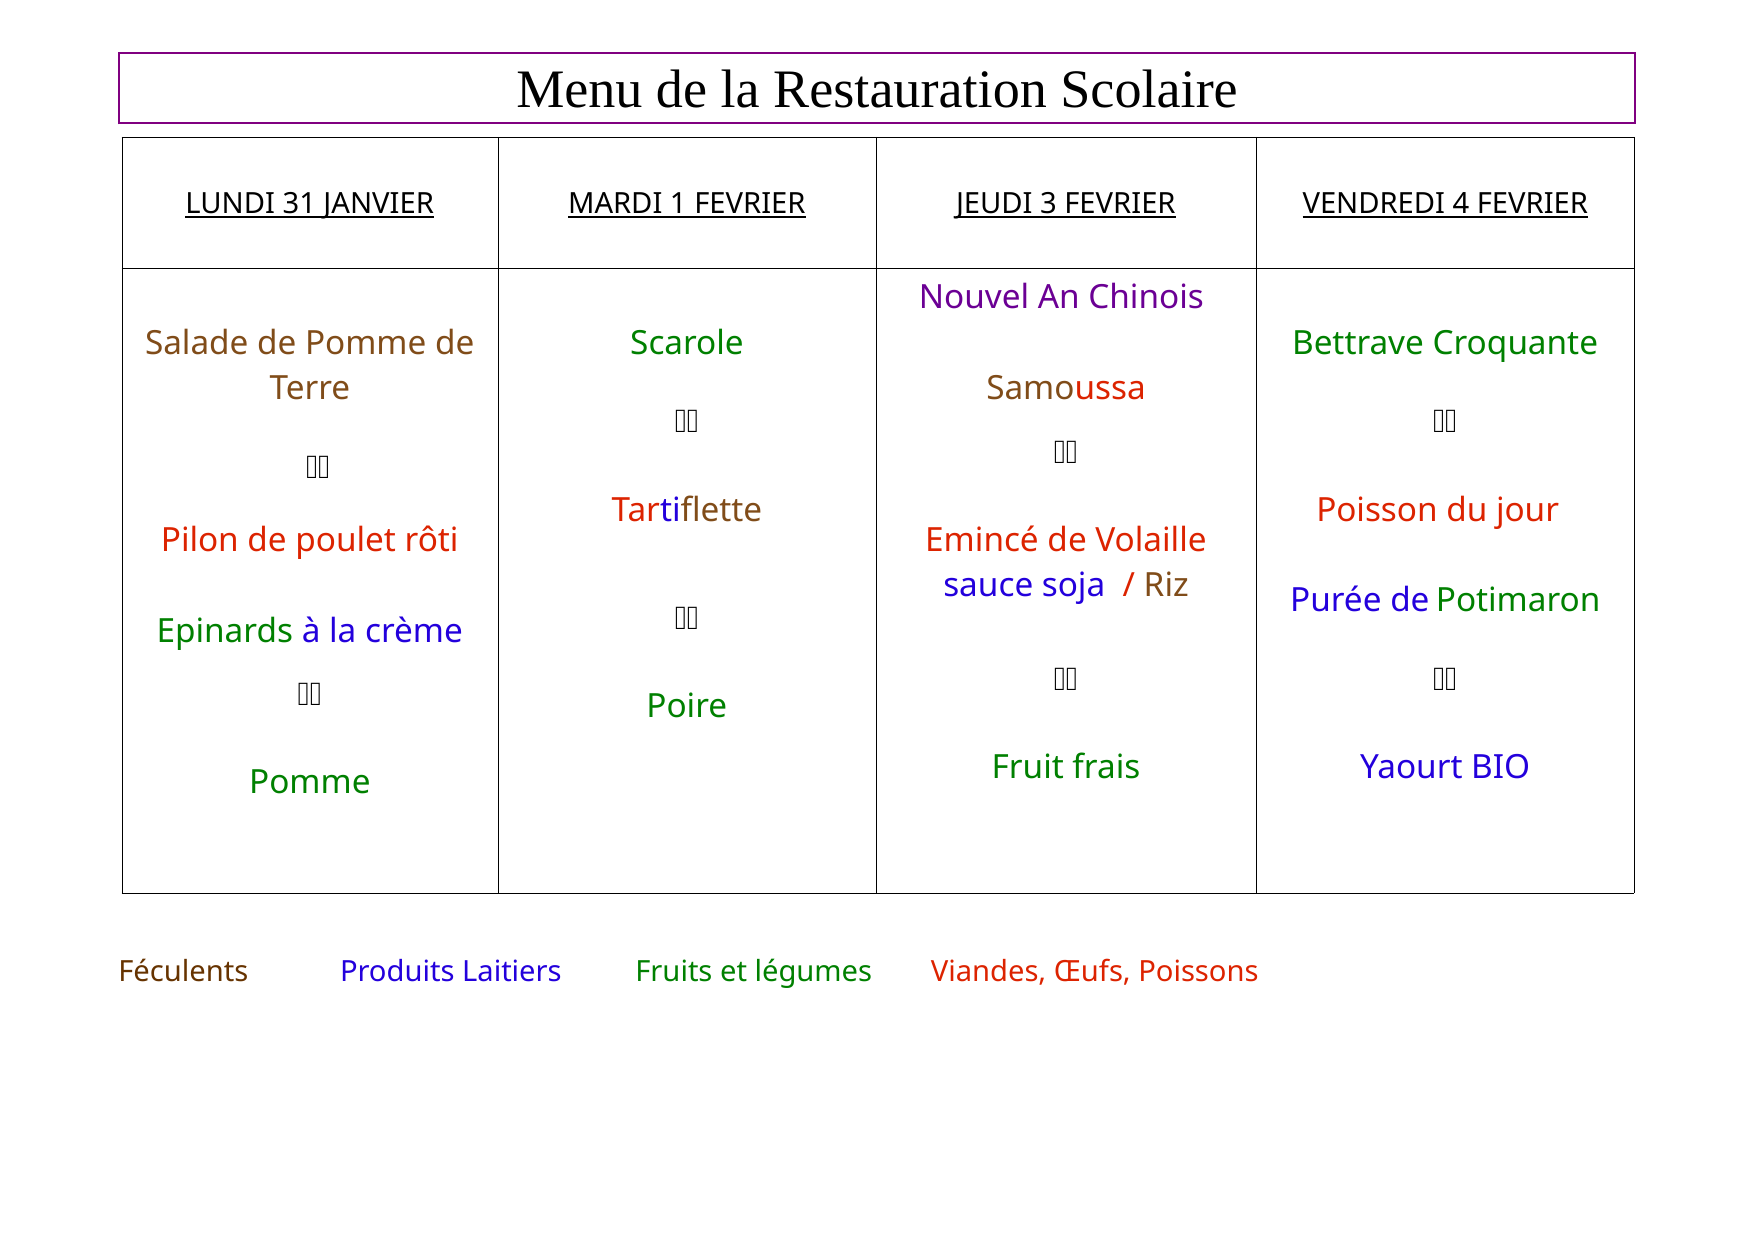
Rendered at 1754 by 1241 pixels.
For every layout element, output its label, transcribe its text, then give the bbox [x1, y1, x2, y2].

table_cell Scarole  Tartiflette  Poire [499, 269, 876, 893]
table_header JEUDI 3 FEVRIER [877, 138, 1256, 267]
table_header MARDI 1 FEVRIER [499, 138, 876, 267]
table_cell Salade de Pomme de Terre  Pilon de poulet rôti Epinards à la crème  Pomme [123, 269, 498, 893]
table_header LUNDI 31 JANVIER [123, 138, 498, 267]
table_cell Nouvel An Chinois Samoussa  Emincé de Volaille sauce soja / Riz  Fruit frais [877, 269, 1256, 893]
text Menu de la Restauration Scolaire [120, 54, 1634, 122]
text Féculents Produits Laitiers Fruits et légumes Viandes, Œufs, Poissons [118, 950, 1636, 990]
table_header VENDREDI 4 FEVRIER [1257, 138, 1634, 267]
table_cell Bettrave Croquante  Poisson du jour Purée de Potimaron  Yaourt BIO [1257, 269, 1634, 893]
